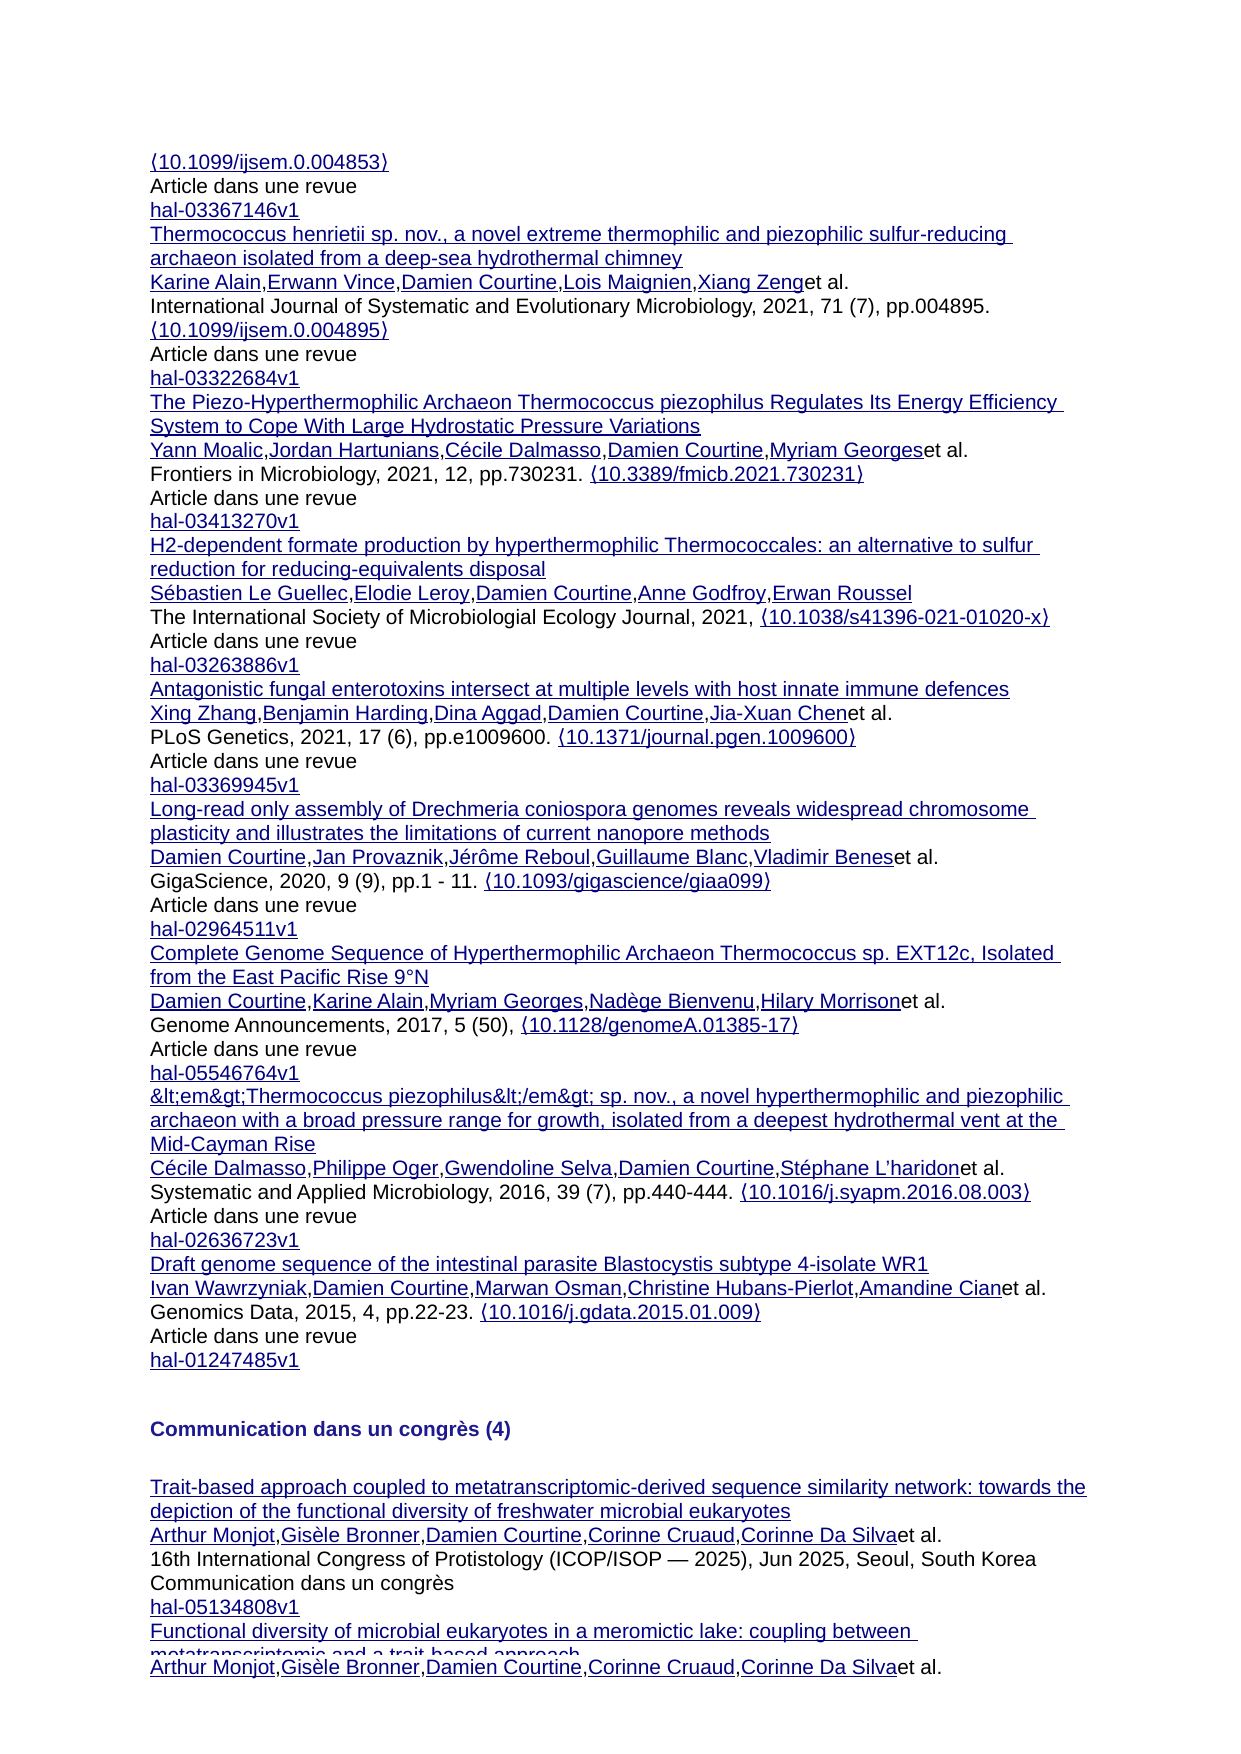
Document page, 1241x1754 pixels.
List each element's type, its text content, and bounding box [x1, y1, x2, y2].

table_cell Functional diversity of microbial eukaryotes in a meromictic lake: coupling between metatranscriptomic and a trait-based approach Arthur Monjot,Gisèle Bronner,Damien Courtine,Corinne Cruaud,Corinne Da Silvaet al. [150, 1619, 1090, 1679]
subtitle Communication dans un congrès (4) [150, 1417, 1090, 1441]
table_cell The Piezo-Hyperthermophilic Archaeon Thermococcus piezophilus Regulates Its Energy Efficiency System to Cope With Large Hydrostatic Pressure Variations Yann Moalic,Jordan Hartunians,Cécile Dalmasso,Damien Courtine,Myriam Georgeset al. Frontiers in Microbiology, 2021, 12, pp.730231. ⟨10.3389/fmicb.2021.730231⟩ Article dans une revue hal-03413270v1 [150, 390, 1090, 533]
table_cell Thermococcus henrietii sp. nov., a novel extreme thermophilic and piezophilic sulfur-reducing archaeon isolated from a deep-sea hydrothermal chimney Karine Alain,Erwann Vince,Damien Courtine,Lois Maignien,Xiang Zenget al. International Journal of Systematic and Evolutionary Microbiology, 2021, 71 (7), pp.004895. ⟨10.1099/ijsem.0.004895⟩ Article dans une revue hal-03322684v1 [150, 222, 1090, 389]
table_cell Draft genome sequence of the intestinal parasite Blastocystis subtype 4-isolate WR1 Ivan Wawrzyniak,Damien Courtine,Marwan Osman,Christine Hubans-Pierlot,Amandine Cianet al. Genomics Data, 2015, 4, pp.22-23. ⟨10.1016/j.gdata.2015.01.009⟩ Article dans une revue hal-01247485v1 [150, 1252, 1090, 1372]
table_cell H2-dependent formate production by hyperthermophilic Thermococcales: an alternative to sulfur reduction for reducing-equivalents disposal Sébastien Le Guellec,Elodie Leroy,Damien Courtine,Anne Godfroy,Erwan Roussel The International Society of Microbiologial Ecology Journal, 2021, ⟨10.1038/s41396-021-01020-x⟩ Article dans une revue hal-03263886v1 [150, 533, 1090, 677]
table_cell ⟨10.1099/ijsem.0.004853⟩ Article dans une revue hal-03367146v1 [150, 150, 1090, 222]
table_cell Long-read only assembly of Drechmeria coniospora genomes reveals widespread chromosome plasticity and illustrates the limitations of current nanopore methods Damien Courtine,Jan Provaznik,Jérôme Reboul,Guillaume Blanc,Vladimir Beneset al. GigaScience, 2020, 9 (9), pp.1 - 11. ⟨10.1093/gigascience/giaa099⟩ Article dans une revue hal-02964511v1 [150, 797, 1090, 941]
table_header Trait-based approach coupled to metatranscriptomic-derived sequence similarity network: towards the depiction of the functional diversity of freshwater microbial eukaryotes Arthur Monjot,Gisèle Bronner,Damien Courtine,Corinne Cruaud,Corinne Da Silvaet al. 16th International Congress of Protistology (ICOP/ISOP — 2025), Jun 2025, Seoul, South Korea Communication dans un congrès hal-05134808v1 [150, 1475, 1090, 1619]
table_cell Complete Genome Sequence of Hyperthermophilic Archaeon Thermococcus sp. EXT12c, Isolated from the East Pacific Rise 9°N Damien Courtine,Karine Alain,Myriam Georges,Nadège Bienvenu,Hilary Morrisonet al. Genome Announcements, 2017, 5 (50), ⟨10.1128/genomeA.01385-17⟩ Article dans une revue hal-05546764v1 [150, 941, 1090, 1084]
table_cell Antagonistic fungal enterotoxins intersect at multiple levels with host innate immune defences Xing Zhang,Benjamin Harding,Dina Aggad,Damien Courtine,Jia-Xuan Chenet al. PLoS Genetics, 2021, 17 (6), pp.e1009600. ⟨10.1371/journal.pgen.1009600⟩ Article dans une revue hal-03369945v1 [150, 677, 1090, 797]
table_cell &lt;em&gt;Thermococcus piezophilus&lt;/em&gt; sp. nov., a novel hyperthermophilic and piezophilic archaeon with a broad pressure range for growth, isolated from a deepest hydrothermal vent at the Mid-Cayman Rise Cécile Dalmasso,Philippe Oger,Gwendoline Selva,Damien Courtine,Stéphane L’haridonet al. Systematic and Applied Microbiology, 2016, 39 (7), pp.440-444. ⟨10.1016/j.syapm.2016.08.003⟩ Article dans une revue hal-02636723v1 [150, 1084, 1090, 1252]
